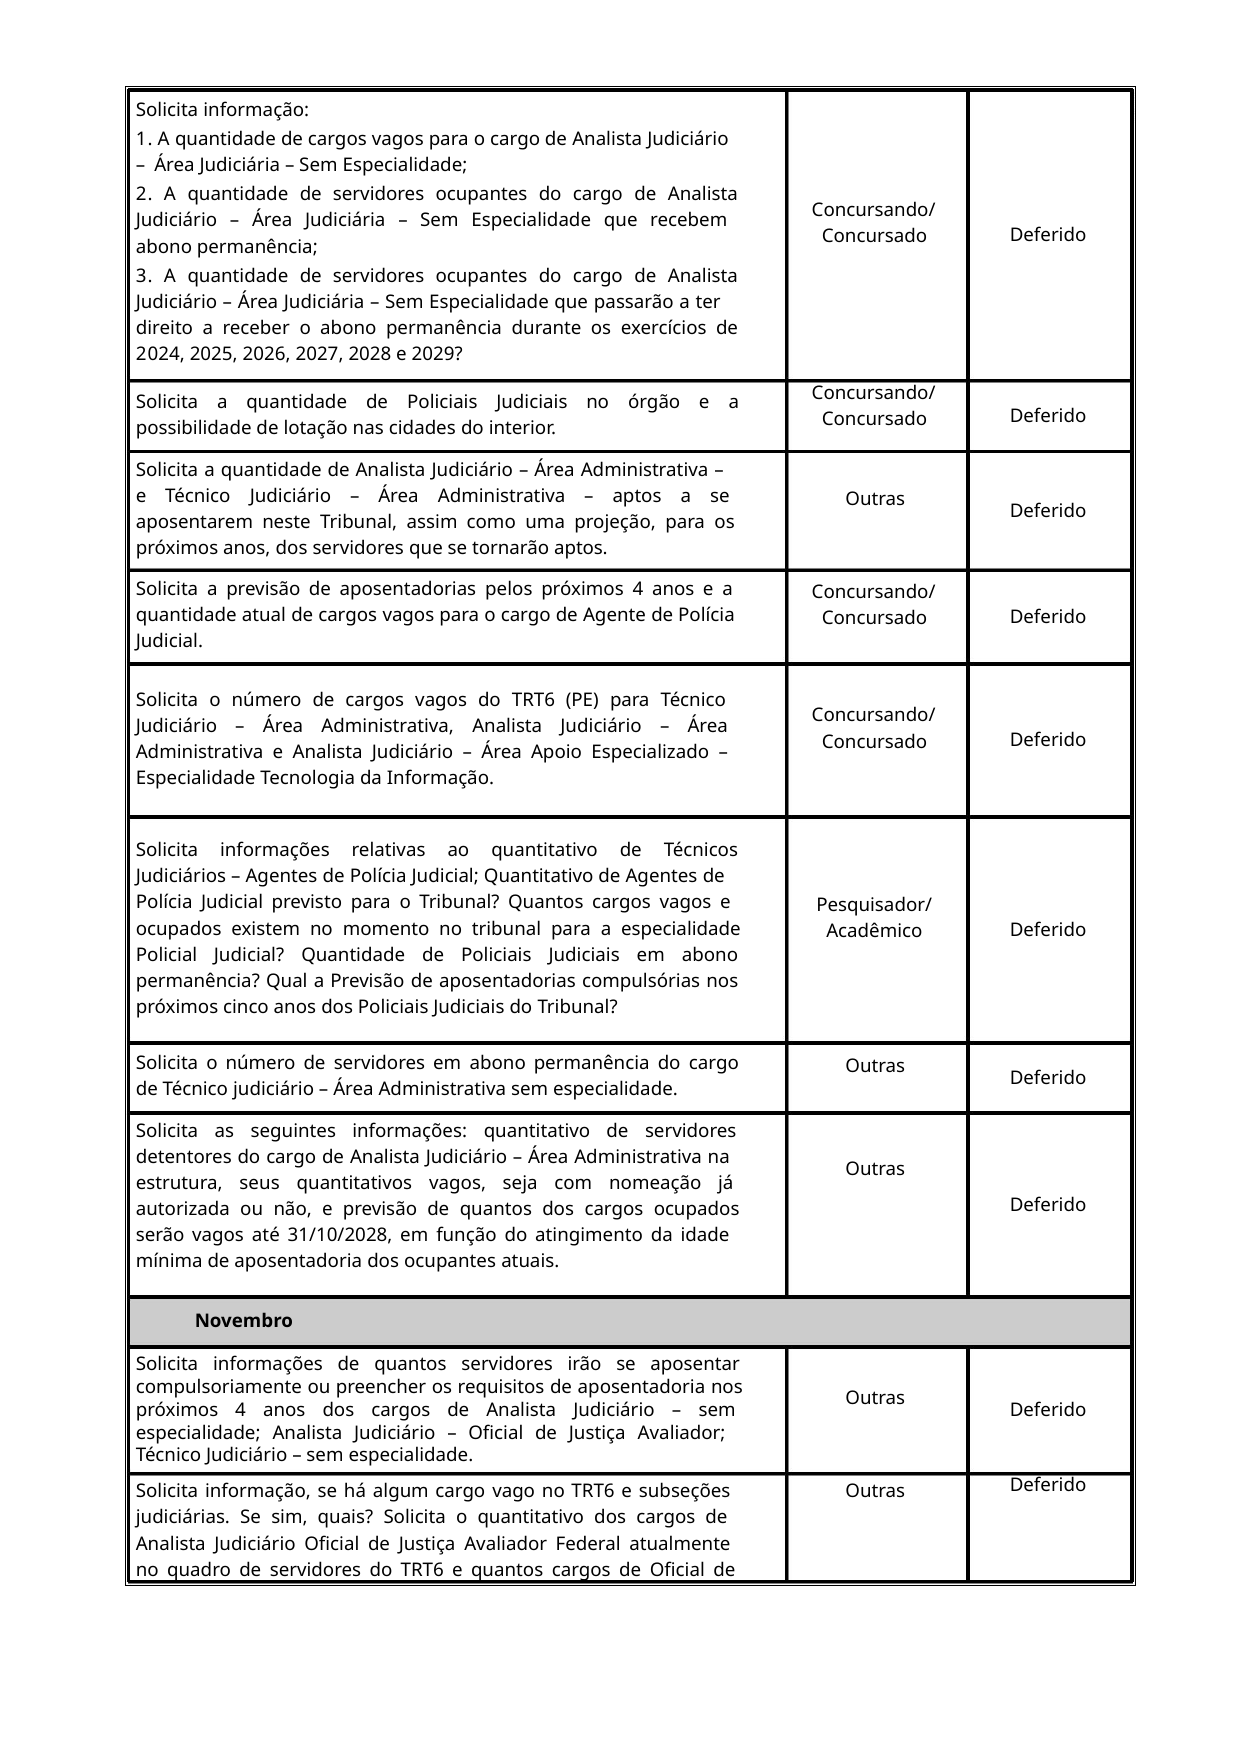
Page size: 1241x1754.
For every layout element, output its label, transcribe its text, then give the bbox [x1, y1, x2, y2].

text próximos 4 anos dos cargos de Analista Judiciário – sem [136, 1398, 804, 1421]
text Outras [845, 1157, 933, 1180]
text Administrativa e Analista Judiciário – Área Apoio Especializado – [136, 740, 804, 763]
text Outras [845, 487, 933, 510]
text Solicita a quantidade de Analista Judiciário – Área Administrativa – [136, 458, 804, 481]
text Deferido [1009, 1398, 1114, 1421]
text Acadêmico [826, 919, 963, 942]
text serão vagos até 31/10/2028, em função do atingimento da idade [136, 1224, 804, 1246]
text Especialidade Tecnologia da Informação. [136, 766, 804, 789]
text Solicita a quantidade de Policiais Judiciais no órgão e a [136, 390, 803, 413]
text estrutura, seus quantitativos vagos, seja com nomeação já [136, 1171, 804, 1194]
text de Técnico judiciário – Área Administrativa sem especialidade. [136, 1077, 803, 1100]
text detentores do cargo de Analista Judiciário – Área Administrativa na [136, 1145, 804, 1168]
text 2 [136, 342, 147, 365]
text judiciárias. Se sim, quais? Solicita o quantitativo dos cargos de [136, 1506, 804, 1528]
text Judiciário – Área Judiciária – Sem Especialidade que passarão a ter [136, 290, 803, 313]
text Deferido [1009, 729, 1114, 751]
text Solicita informação, se há algum cargo vago no TRT6 e subseções [136, 1479, 804, 1502]
text 3 [136, 264, 147, 287]
text Solicita informações relativas ao quantitativo de Técnicos [136, 838, 804, 861]
picture [126, 87, 1135, 1585]
text Concursando/ [811, 198, 967, 221]
text Solicita a previsão de aposentadorias pelos próximos 4 anos e a [136, 577, 804, 600]
text Pesquisador/ [816, 893, 963, 916]
text Deferido [1009, 499, 1114, 522]
text especialidade; Analista Judiciário – Oficial de Justiça Avaliador; [136, 1421, 804, 1444]
text Concursando/ [811, 580, 967, 603]
text Policial Judicial? Quantidade de Policiais Judiciais em abono [136, 943, 804, 966]
text Judicial. [136, 630, 804, 652]
text Outras [845, 1386, 933, 1409]
text Analista Judiciário Oficial de Justiça Avaliador Federal atualmente [136, 1532, 804, 1554]
text Solicita as seguintes informações: quantitativo de servidores [136, 1119, 804, 1142]
text ocupados existem no momento no tribunal para a especialidade [136, 917, 804, 939]
text abono permanência; [136, 235, 803, 258]
text Deferido [1009, 918, 1114, 941]
text . A quantidade de cargos vagos para o cargo de Analista Judiciário [147, 127, 803, 150]
text no quadro de servidores do TRT6 e quantos cargos de Oficial de [136, 1558, 804, 1581]
text permanência? Qual a Previsão de aposentadorias compulsórias nos [136, 969, 804, 992]
text Solicita o número de servidores em abono permanência do cargo [136, 1051, 803, 1074]
text Deferido [1009, 404, 1114, 427]
text Concursando/ [811, 704, 967, 726]
text Concursado [822, 224, 967, 247]
text próximos cinco anos dos Policiais Judiciais do Tribunal? [136, 995, 804, 1018]
text Área Judiciária – Sem Especialidade; [154, 153, 803, 176]
text mínima de aposentadoria dos ocupantes atuais. [136, 1250, 804, 1272]
text . A quantidade de servidores ocupantes do cargo de Analista [147, 264, 803, 287]
text Judiciários – Agentes de Polícia Judicial; Quantitativo de Agentes de [136, 864, 804, 887]
text 1 [136, 127, 147, 150]
text 2 [136, 183, 147, 205]
text compulsoriamente ou preencher os requisitos de aposentadoria nos [136, 1375, 804, 1398]
text Concursado [822, 606, 967, 629]
text e Técnico Judiciário – Área Administrativa – aptos a se [136, 484, 804, 507]
text Solicita o número de cargos vagos do TRT6 (PE) para Técnico [136, 688, 804, 711]
text 024, 2025, 2026, 2027, 2028 e 2029? [147, 342, 535, 365]
text Concursado [822, 730, 967, 753]
text Deferido [1009, 223, 1114, 246]
text Solicita informações de quantos servidores irão se aposentar [136, 1352, 804, 1375]
text Solicita informação: [136, 98, 348, 121]
text próximos anos, dos servidores que se tornarão aptos. [136, 536, 804, 559]
text Concursado [822, 407, 967, 430]
text direito a receber o abono permanência durante os exercícios de [136, 316, 803, 339]
text 2 [136, 348, 143, 358]
text Técnico Judiciário – sem especialidade. [136, 1444, 804, 1466]
text Judiciário – Área Judiciária – Sem Especialidade que recebem [136, 209, 803, 231]
text Deferido [1009, 1474, 1114, 1496]
text Deferido [1009, 1066, 1114, 1089]
text Concursando/ [811, 381, 967, 404]
text autorizada ou não, e previsão de quantos dos cargos ocupados [136, 1197, 804, 1220]
text possibilidade de lotação nas cidades do interior. [136, 416, 803, 439]
text Deferido [1009, 605, 1114, 628]
text aposentarem neste Tribunal, assim como uma projeção, para os [136, 510, 804, 533]
text Deferido [1009, 1193, 1114, 1216]
text Novembro [194, 1310, 328, 1332]
text Judiciário – Área Administrativa, Analista Judiciário – Área [136, 714, 804, 737]
text Outras [845, 1054, 933, 1077]
text . A quantidade de servidores ocupantes do cargo de Analista [147, 183, 803, 205]
text quantidade atual de cargos vagos para o cargo de Agente de Polícia [136, 603, 804, 626]
text Outras [845, 1479, 933, 1502]
text – [136, 153, 154, 176]
text Polícia Judicial previsto para o Tribunal? Quantos cargos vagos e [136, 890, 804, 913]
